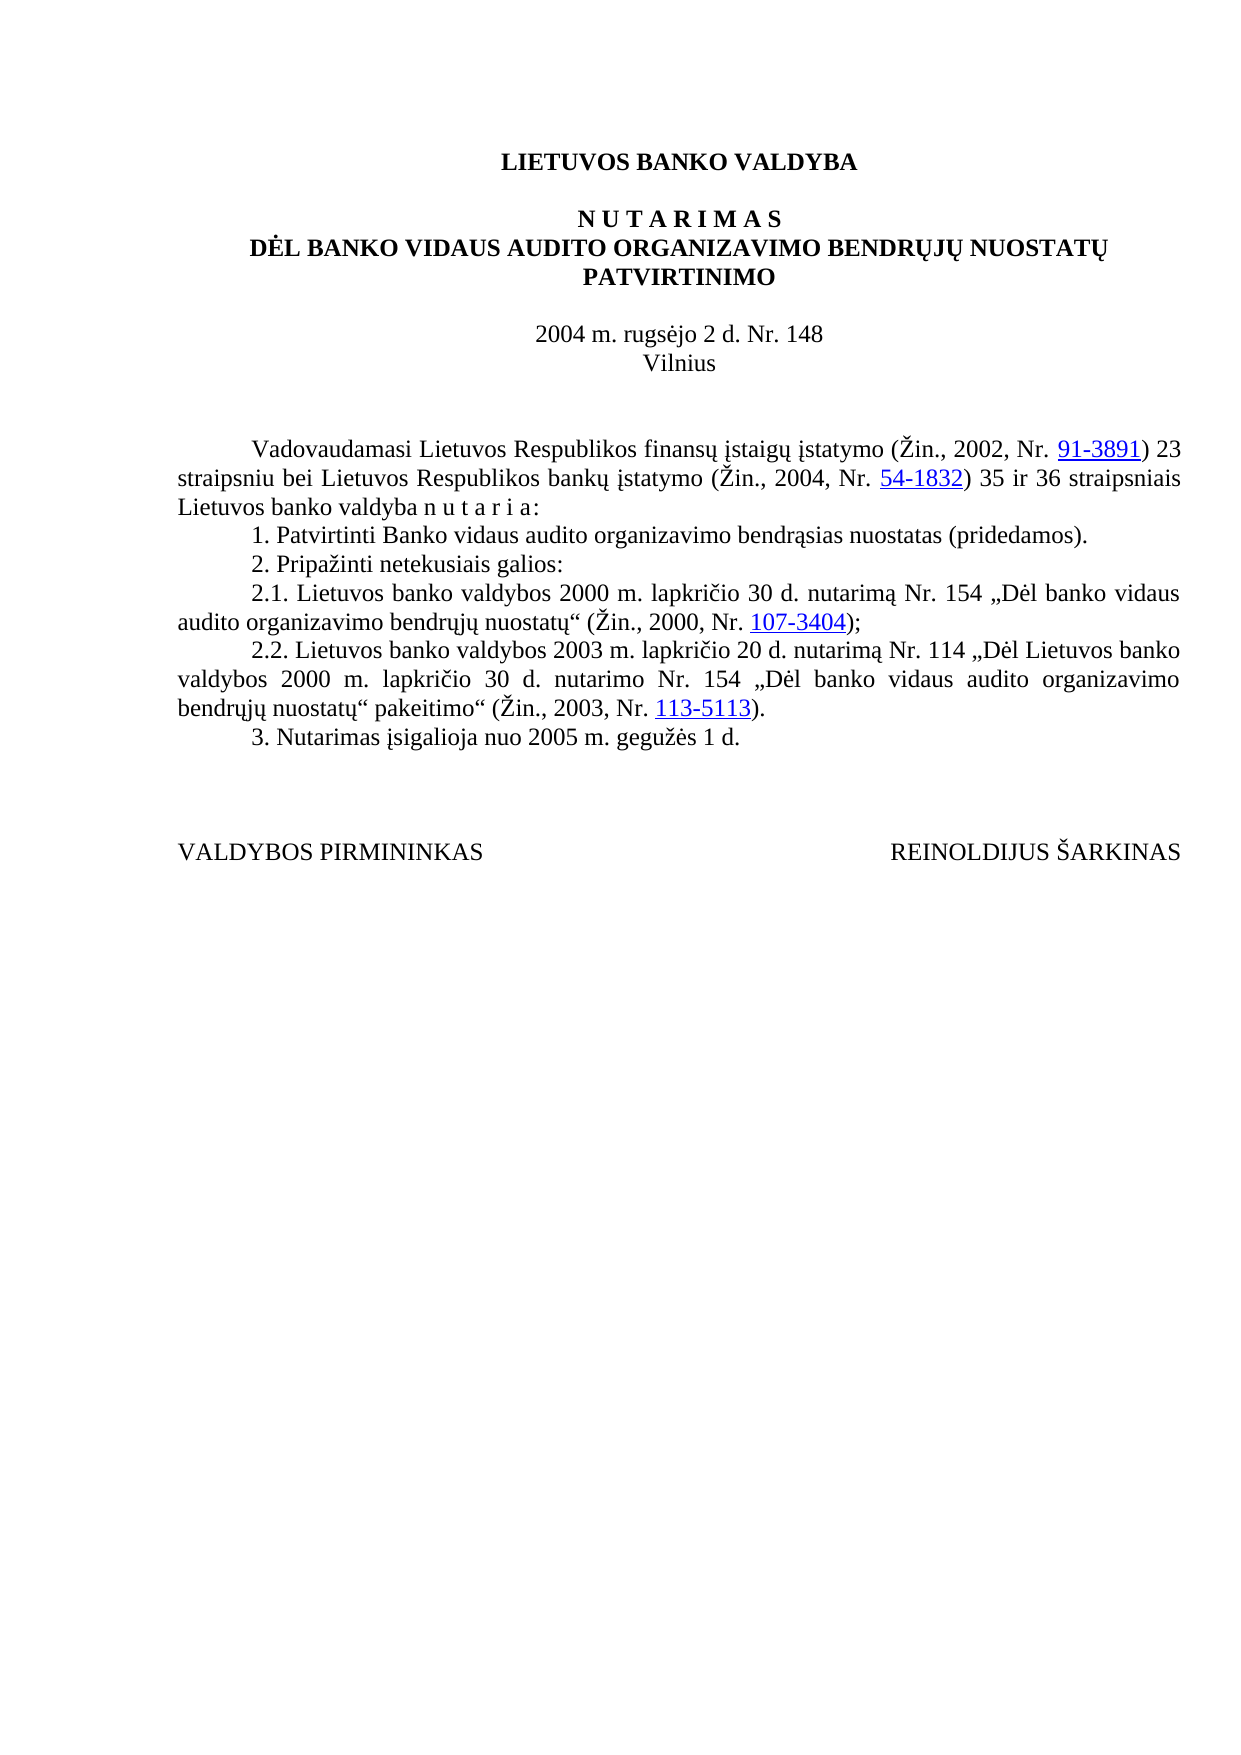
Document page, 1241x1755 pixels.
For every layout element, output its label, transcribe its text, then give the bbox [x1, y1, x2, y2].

text 2.2. Lietuvos banko valdybos 2003 m. lapkričio 20 d. nutarimą Nr. 114 „Dėl Lietuvos banko valdybos 2000 m. lapkričio 30 d. nutarimo Nr. 154 „Dėl banko vidaus audito organizavimo bendrųjų nuostatų“ pakeitimo“ (Žin., 2003, Nr. 113-5113). [177, 636, 1181, 722]
text 1. Patvirtinti Banko vidaus audito organizavimo bendrąsias nuostatas (pridedamos). [177, 521, 1181, 549]
text 2004 m. rugsėjo 2 d. Nr. 148 [177, 319, 1181, 348]
text 2. Pripažinti netekusiais galios: [177, 549, 1181, 578]
text VALDYBOS PIRMININKAS REINOLDIJUS ŠARKINAS [177, 837, 1181, 866]
text Vilnius [177, 348, 1181, 377]
text 2.1. Lietuvos banko valdybos 2000 m. lapkričio 30 d. nutarimą Nr. 154 „Dėl banko vidaus audito organizavimo bendrųjų nuostatų“ (Žin., 2000, Nr. 107-3404); [177, 578, 1181, 636]
text Vadovaudamasi Lietuvos Respublikos finansų įstaigų įstatymo (Žin., 2002, Nr. 91-3891) 23 straipsniu bei Lietuvos Respublikos bankų įstatymo (Žin., 2004, Nr. 54-1832) 35 ir 36 straipsniais Lietuvos banko valdyba nutaria: [177, 434, 1181, 521]
text DĖL BANKO VIDAUS AUDITO ORGANIZAVIMO BENDRŲJŲ NUOSTATŲ PATVIRTINIMO [177, 233, 1181, 291]
text LIETUVOS BANKO VALDYBA [177, 147, 1181, 176]
text N U T A R I M A S [177, 204, 1181, 233]
text 3. Nutarimas įsigalioja nuo 2005 m. gegužės 1 d. [177, 722, 1181, 751]
